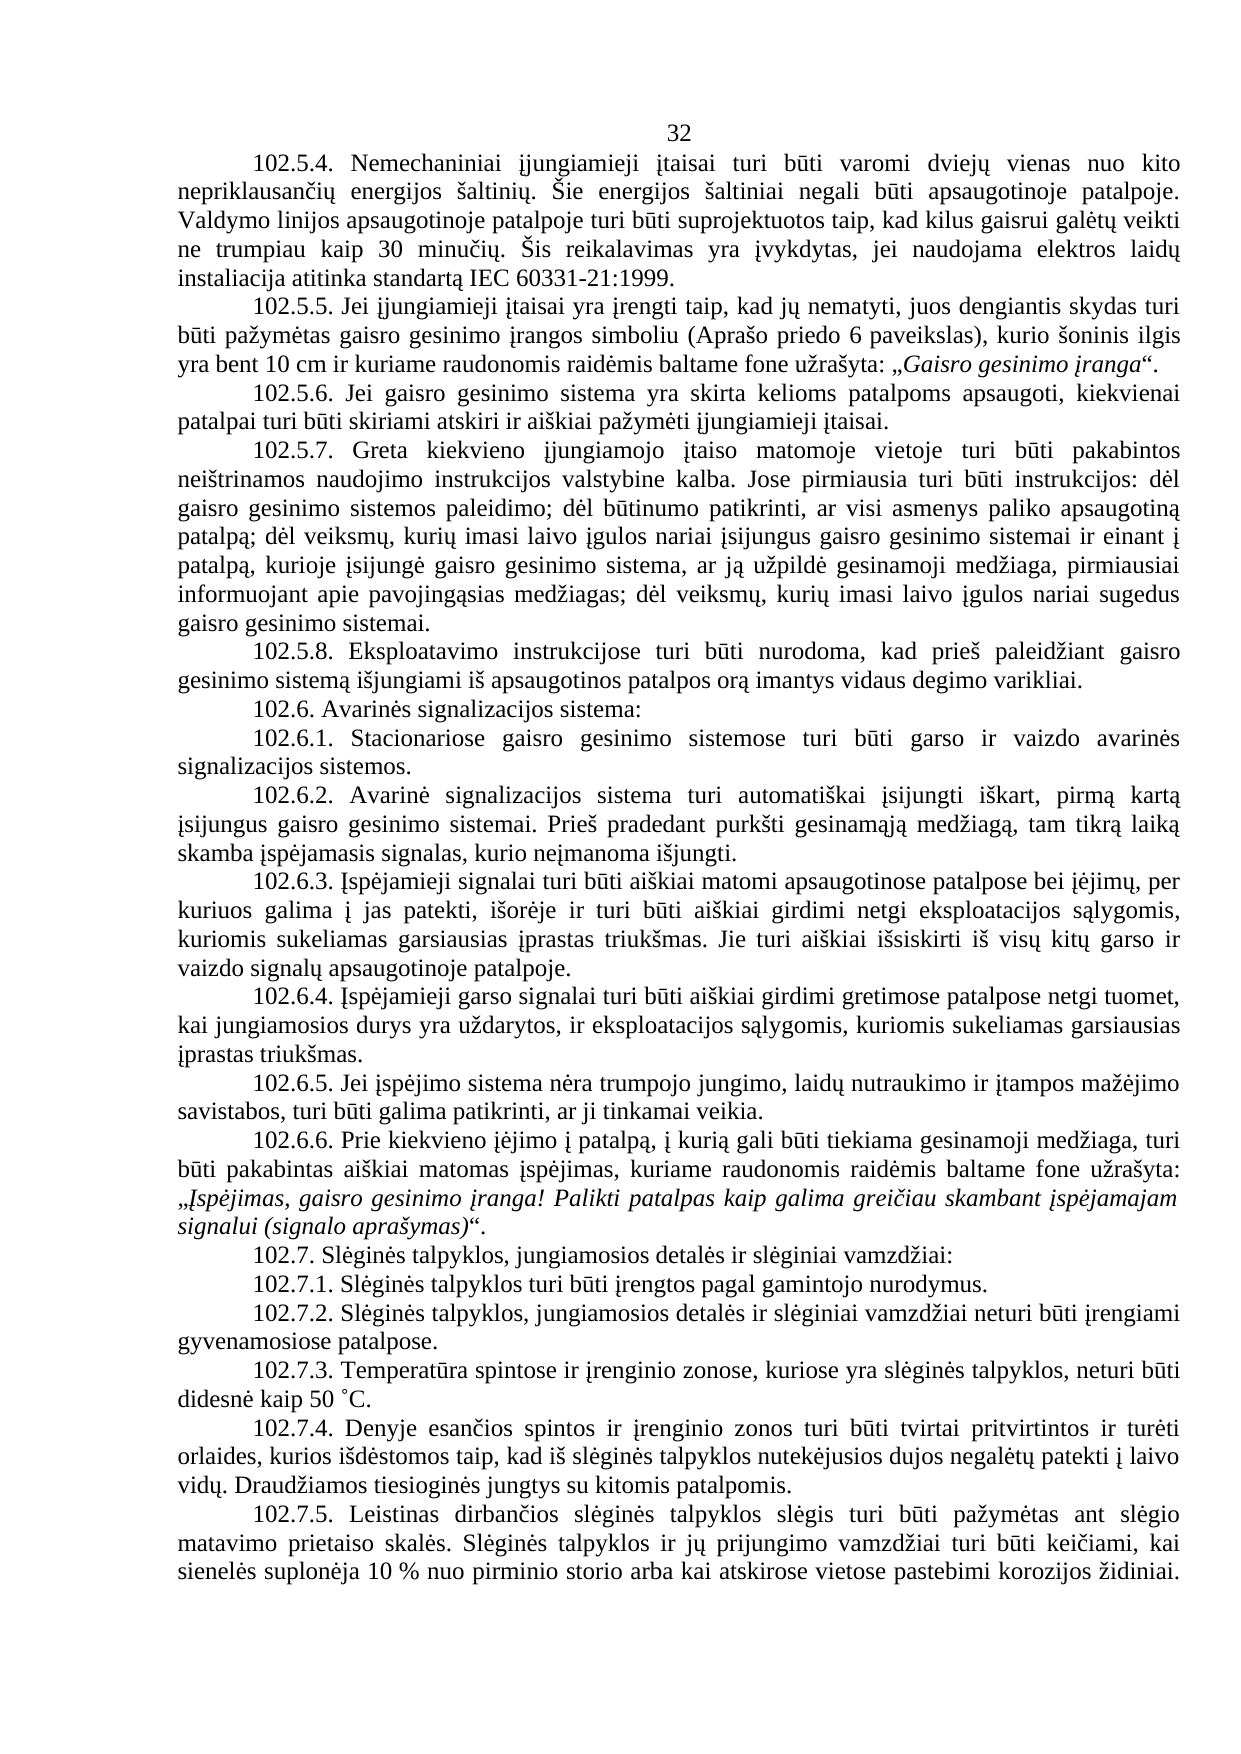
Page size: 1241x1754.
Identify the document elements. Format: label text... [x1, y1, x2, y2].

text 102.7.4. Denyje esančios spintos ir įrenginio zonos turi būti tvirtai pritvirtintos ir turėti orlaides, kurios išdėstomos taip, kad iš slėginės talpyklos nutekėjusios dujos negalėtų patekti į laivo vidų. Draudžiamos tiesioginės jungtys su kitomis patalpomis. [177, 1413, 1181, 1499]
text 102.7.2. Slėginės talpyklos, jungiamosios detalės ir slėginiai vamzdžiai neturi būti įrengiami gyvenamosiose patalpose. [177, 1298, 1181, 1355]
text 102.6.2. Avarinė signalizacijos sistema turi automatiškai įsijungti iškart, pirmą kartą įsijungus gaisro gesinimo sistemai. Prieš pradedant purkšti gesinamąją medžiagą, tam tikrą laiką skamba įspėjamasis signalas, kurio neįmanoma išjungti. [177, 780, 1181, 866]
text 102.6.3. Įspėjamieji signalai turi būti aiškiai matomi apsaugotinose patalpose bei įėjimų, per kuriuos galima į jas patekti, išorėje ir turi būti aiškiai girdimi netgi eksploatacijos sąlygomis, kuriomis sukeliamas garsiausias įprastas triukšmas. Jie turi aiškiai išsiskirti iš visų kitų garso ir vaizdo signalų apsaugotinoje patalpoje. [177, 866, 1181, 981]
text 102.7.5. Leistinas dirbančios slėginės talpyklos slėgis turi būti pažymėtas ant slėgio matavimo prietaiso skalės. Slėginės talpyklos ir jų prijungimo vamzdžiai turi būti keičiami, kai sienelės suplonėja 10 % nuo pirminio storio arba kai atskirose vietose pastebimi korozijos židiniai. [177, 1499, 1181, 1585]
text 102.7.3. Temperatūra spintose ir įrenginio zonose, kuriose yra slėginės talpyklos, neturi būti didesnė kaip 50 ˚C. [177, 1355, 1181, 1413]
text 102.5.4. Nemechaniniai įjungiamieji įtaisai turi būti varomi dviejų vienas nuo kito nepriklausančių energijos šaltinių. Šie energijos šaltiniai negali būti apsaugotinoje patalpoje. Valdymo linijos apsaugotinoje patalpoje turi būti suprojektuotos taip, kad kilus gaisrui galėtų veikti ne trumpiau kaip 30 minučių. Šis reikalavimas yra įvykdytas, jei naudojama elektros laidų instaliacija atitinka standartą IEC 60331-21:1999. [177, 148, 1181, 291]
text 102.6.4. Įspėjamieji garso signalai turi būti aiškiai girdimi gretimose patalpose netgi tuomet, kai jungiamosios durys yra uždarytos, ir eksploatacijos sąlygomis, kuriomis sukeliamas garsiausias įprastas triukšmas. [177, 981, 1181, 1068]
text 102.6.5. Jei įspėjimo sistema nėra trumpojo jungimo, laidų nutraukimo ir įtampos mažėjimo savistabos, turi būti galima patikrinti, ar ji tinkamai veikia. [177, 1068, 1181, 1125]
text 102.5.6. Jei gaisro gesinimo sistema yra skirta kelioms patalpoms apsaugoti, kiekvienai patalpai turi būti skiriami atskiri ir aiškiai pažymėti įjungiamieji įtaisai. [177, 378, 1181, 435]
text 102.6.1. Stacionariose gaisro gesinimo sistemose turi būti garso ir vaizdo avarinės signalizacijos sistemos. [177, 723, 1181, 780]
text 102.6.6. Prie kiekvieno įėjimo į patalpą, į kurią gali būti tiekiama gesinamoji medžiaga, turi būti pakabintas aiškiai matomas įspėjimas, kuriame raudonomis raidėmis baltame fone užrašyta: „Įspėjimas, gaisro gesinimo įranga! Palikti patalpas kaip galima greičiau skambant įspėjamajam signalui (signalo aprašymas)“. [177, 1125, 1181, 1240]
text 102.5.5. Jei įjungiamieji įtaisai yra įrengti taip, kad jų nematyti, juos dengiantis skydas turi būti pažymėtas gaisro gesinimo įrangos simboliu (Aprašo priedo 6 paveikslas), kurio šoninis ilgis yra bent 10 cm ir kuriame raudonomis raidėmis baltame fone užrašyta: „Gaisro gesinimo įranga“. [177, 291, 1181, 378]
text 102.6. Avarinės signalizacijos sistema: [177, 694, 1181, 723]
text 102.7.1. Slėginės talpyklos turi būti įrengtos pagal gamintojo nurodymus. [177, 1269, 1181, 1298]
text 102.5.7. Greta kiekvieno įjungiamojo įtaiso matomoje vietoje turi būti pakabintos neištrinamos naudojimo instrukcijos valstybine kalba. Jose pirmiausia turi būti instrukcijos: dėl gaisro gesinimo sistemos paleidimo; dėl būtinumo patikrinti, ar visi asmenys paliko apsaugotiną patalpą; dėl veiksmų, kurių imasi laivo įgulos nariai įsijungus gaisro gesinimo sistemai ir einant į patalpą, kurioje įsijungė gaisro gesinimo sistema, ar ją užpildė gesinamoji medžiaga, pirmiausiai informuojant apie pavojingąsias medžiagas; dėl veiksmų, kurių imasi laivo įgulos nariai sugedus gaisro gesinimo sistemai. [177, 435, 1181, 636]
text 102.5.8. Eksploatavimo instrukcijose turi būti nurodoma, kad prieš paleidžiant gaisro gesinimo sistemą išjungiami iš apsaugotinos patalpos orą imantys vidaus degimo varikliai. [177, 636, 1181, 694]
text 102.7. Slėginės talpyklos, jungiamosios detalės ir slėginiai vamzdžiai: [177, 1240, 1181, 1269]
